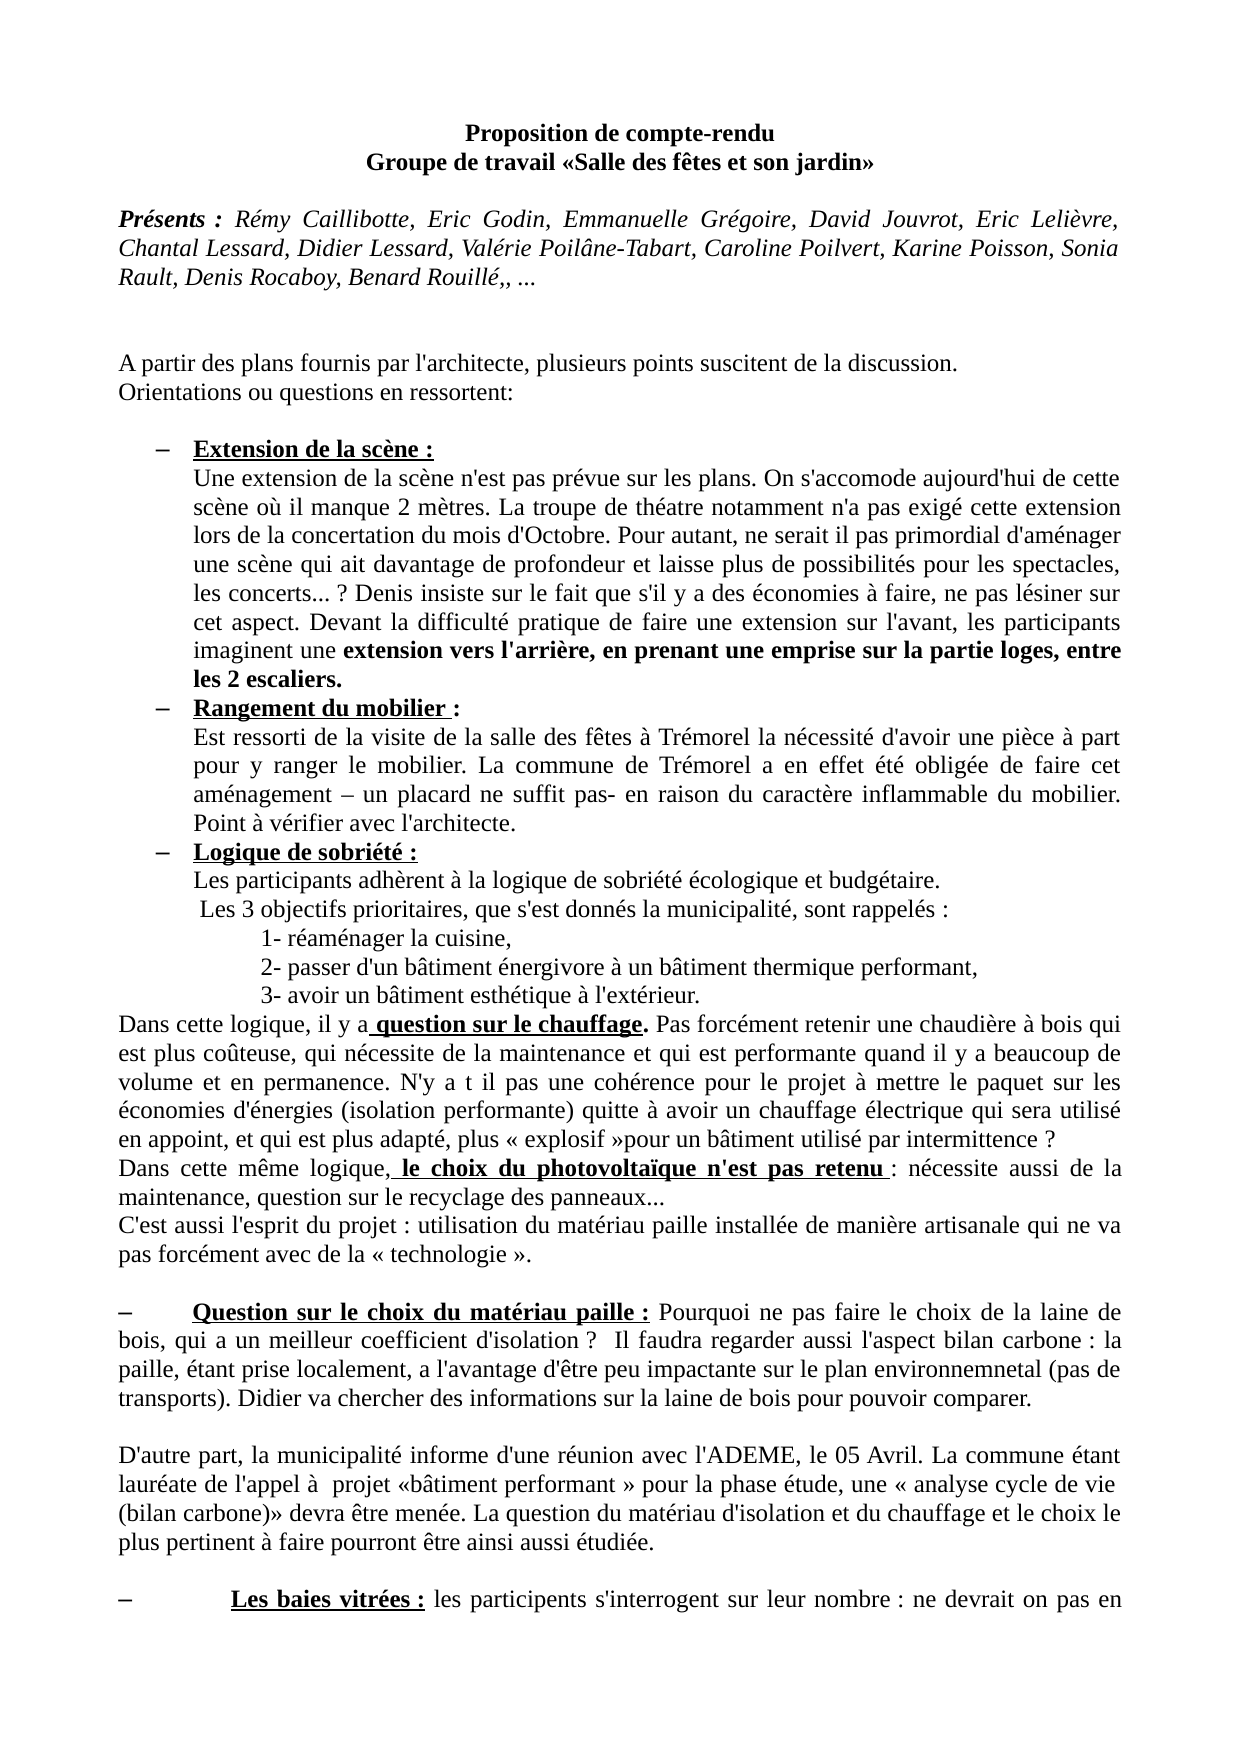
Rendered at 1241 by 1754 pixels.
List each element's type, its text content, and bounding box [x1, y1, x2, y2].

text Groupe de travail «Salle des fêtes et son jardin» [118, 147, 1122, 176]
text Dans cette même logique, le choix du photovoltaïque n'est pas retenu : nécessite aussi de la maintenance, question sur le recyclage des panneaux... [118, 1153, 1122, 1211]
list Les participants adhèrent à la logique de sobriété écologique et budgétaire. [156, 866, 1122, 894]
list 3- avoir un bâtiment esthétique à l'extérieur. [257, 981, 1122, 1009]
text A partir des plans fournis par l'architecte, plusieurs points suscitent de la discussion. [118, 348, 1122, 377]
list Une extension de la scène n'est pas prévue sur les plans. On s'accomode aujourd'hui de cette scène où il manque 2 mètres. La troupe de théatre notamment n'a pas exigé cette extension lors de la concertation du mois d'Octobre. Pour autant, ne serait il pas primordial d'aménager une scène qui ait davantage de profondeur et laisse plus de possibilités pour les spectacles, les concerts... ? Denis insiste sur le fait que s'il y a des économies à faire, ne pas lésiner sur cet aspect. Devant la difficulté pratique de faire une extension sur l'avant, les participants imaginent une extension vers l'arrière, en prenant une emprise sur la partie loges, entre les 2 escaliers. [156, 463, 1122, 693]
text Orientations ou questions en ressortent: [118, 377, 1122, 406]
list Question sur le choix du matériau paille : Pourquoi ne pas faire le choix de la laine de bois, qui a un meilleur coefficient d'isolation ? Il faudra regarder aussi l'aspect bilan carbone : la paille, étant prise localement, a l'avantage d'être peu impactante sur le plan environnemnetal (pas de transports). Didier va chercher des informations sur la laine de bois pour pouvoir comparer. [118, 1297, 1122, 1412]
list Rangement du mobilier : [156, 693, 1122, 722]
text C'est aussi l'esprit du projet : utilisation du matériau paille installée de manière artisanale qui ne va pas forcément avec de la « technologie ». [118, 1211, 1122, 1268]
list Est ressorti de la visite de la salle des fêtes à Trémorel la nécessité d'avoir une pièce à part pour y ranger le mobilier. La commune de Trémorel a en effet été obligée de faire cet aménagement – un placard ne suffit pas- en raison du caractère inflammable du mobilier. Point à vérifier avec l'architecte. [156, 722, 1122, 837]
list 1- réaménager la cuisine, [257, 923, 1122, 952]
text Présents : Rémy Caillibotte, Eric Godin, Emmanuelle Grégoire, David Jouvrot, Eric Lelièvre, Chantal Lessard, Didier Lessard, Valérie Poilâne-Tabart, Caroline Poilvert, Karine Poisson, Sonia Rault, Denis Rocaboy, Benard Rouillé,, ... [118, 204, 1122, 291]
text Proposition de compte-rendu [118, 118, 1122, 147]
list Les 3 objectifs prioritaires, que s'est donnés la municipalité, sont rappelés : [156, 894, 1122, 923]
list 2- passer d'un bâtiment énergivore à un bâtiment thermique performant, [257, 952, 1122, 981]
list Logique de sobriété : [156, 837, 1122, 866]
list Dans cette logique, il y a question sur le chauffage. Pas forcément retenir une chaudière à bois qui est plus coûteuse, qui nécessite de la maintenance et qui est performante quand il y a beaucoup de volume et en permanence. N'y a t il pas une cohérence pour le projet à mettre le paquet sur les économies d'énergies (isolation performante) quitte à avoir un chauffage électrique qui sera utilisé en appoint, et qui est plus adapté, plus « explosif »pour un bâtiment utilisé par intermittence ? [118, 1009, 1122, 1153]
list Extension de la scène : [156, 434, 1122, 463]
text D'autre part, la municipalité informe d'une réunion avec l'ADEME, le 05 Avril. La commune étant lauréate de l'appel à projet «bâtiment performant » pour la phase étude, une « analyse cycle de vie (bilan carbone)» devra être menée. La question du matériau d'isolation et du chauffage et le choix le plus pertinent à faire pourront être ainsi aussi étudiée. [118, 1441, 1122, 1556]
list Les baies vitrées : les participents s'interrogent sur leur nombre : ne devrait on pas en [118, 1584, 1122, 1613]
